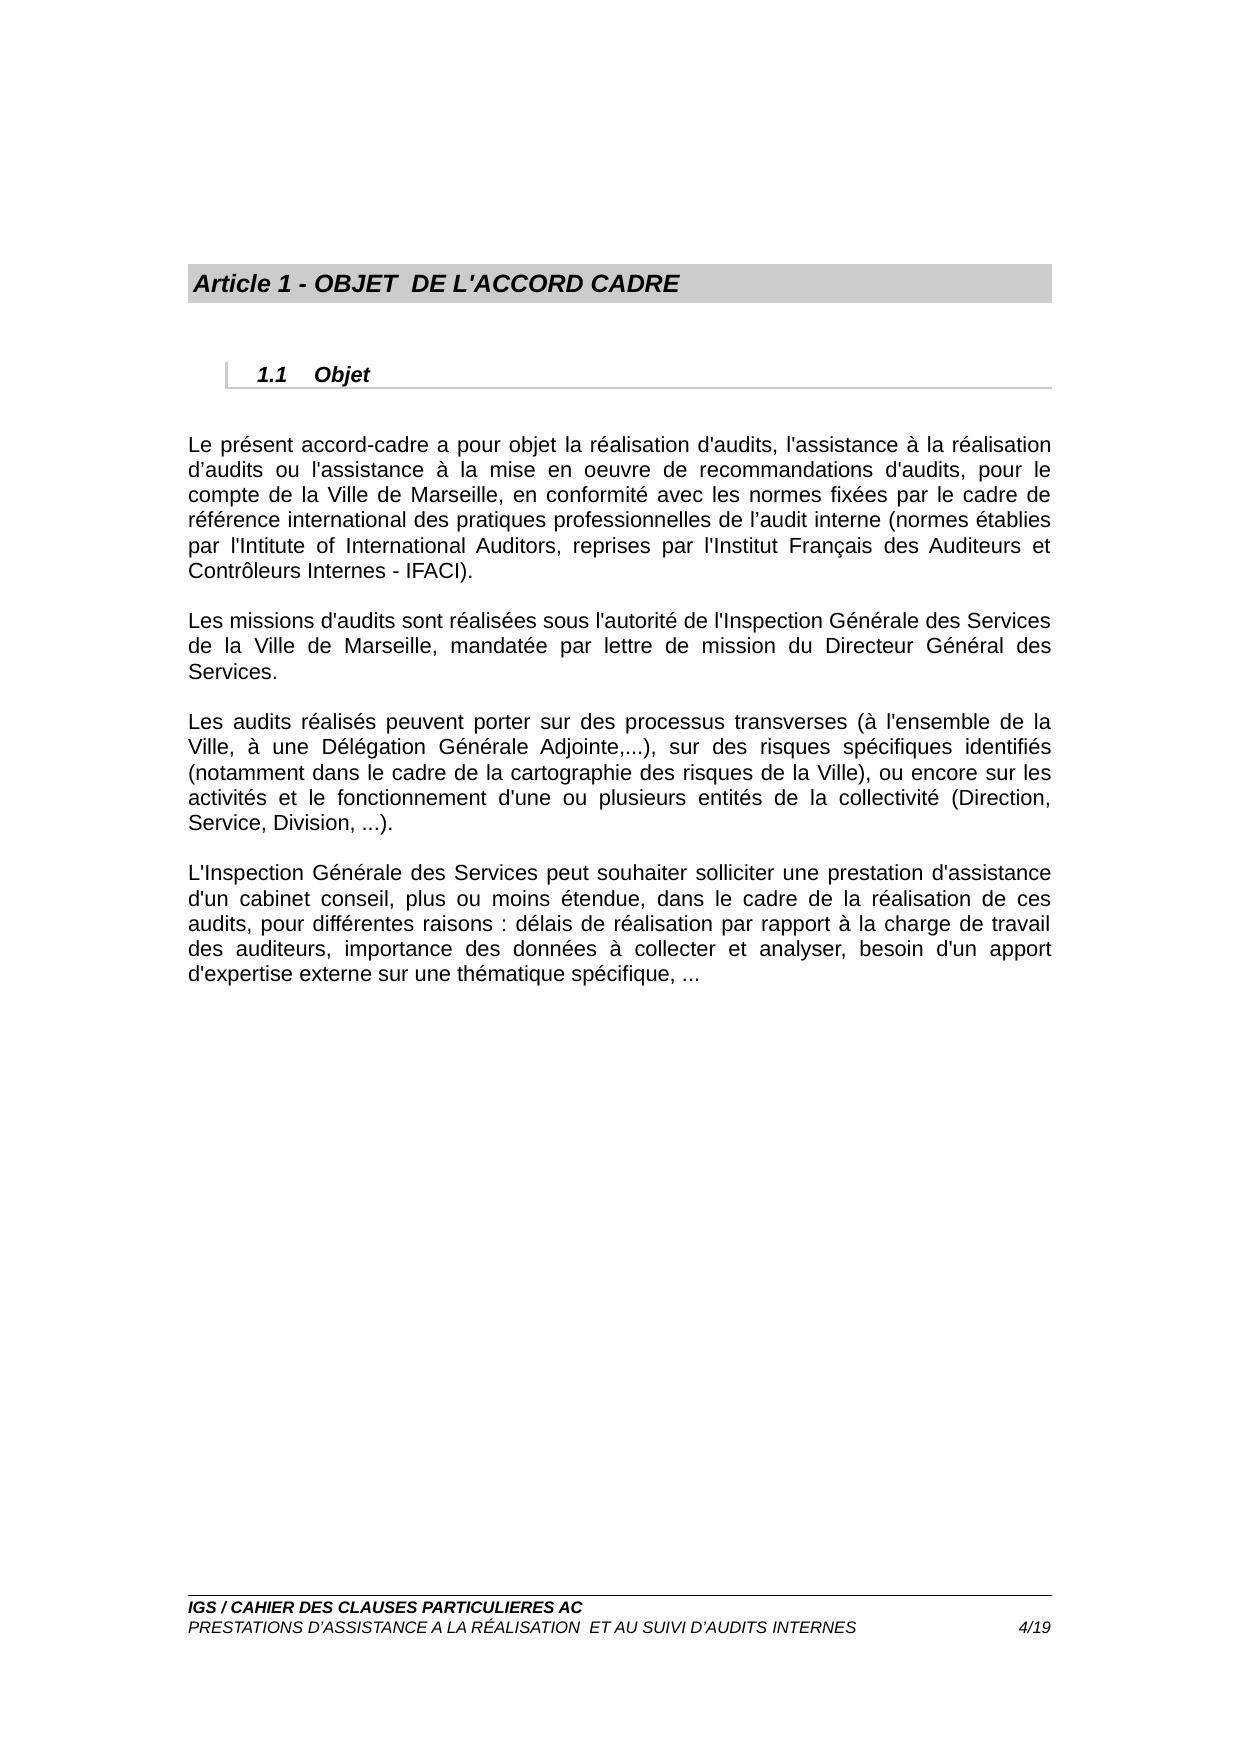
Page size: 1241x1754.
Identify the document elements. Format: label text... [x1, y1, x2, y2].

subtitle Objet [228, 362, 1052, 387]
text L'Inspection Générale des Services peut souhaiter solliciter une prestation d'assistance d'un cabinet conseil, plus ou moins étendue, dans le cadre de la réalisation de ces audits, pour différentes raisons : délais de réalisation par rapport à la charge de travail des auditeurs, importance des données à collecter et analyser, besoin d'un apport d'expertise externe sur une thématique spécifique, ... [188, 860, 1052, 986]
subtitle OBJET DE L'ACCORD CADRE [190, 266, 1050, 300]
text Le présent accord-cadre a pour objet la réalisation d'audits, l'assistance à la réalisation d’audits ou l'assistance à la mise en oeuvre de recommandations d'audits, pour le compte de la Ville de Marseille, en conformité avec les normes fixées par le cadre de référence international des pratiques professionnelles de l’audit interne (normes établies par l'Intitute of International Auditors, reprises par l'Institut Français des Auditeurs et Contrôleurs Internes - IFACI). [188, 432, 1052, 583]
text Les missions d'audits sont réalisées sous l'autorité de l'Inspection Générale des Services de la Ville de Marseille, mandatée par lettre de mission du Directeur Général des Services. [188, 608, 1052, 684]
text Les audits réalisés peuvent porter sur des processus transverses (à l'ensemble de la Ville, à une Délégation Générale Adjointe,...), sur des risques spécifiques identifiés (notamment dans le cadre de la cartographie des risques de la Ville), ou encore sur les activités et le fonctionnement d'une ou plusieurs entités de la collectivité (Direction, Service, Division, ...). [188, 709, 1052, 835]
